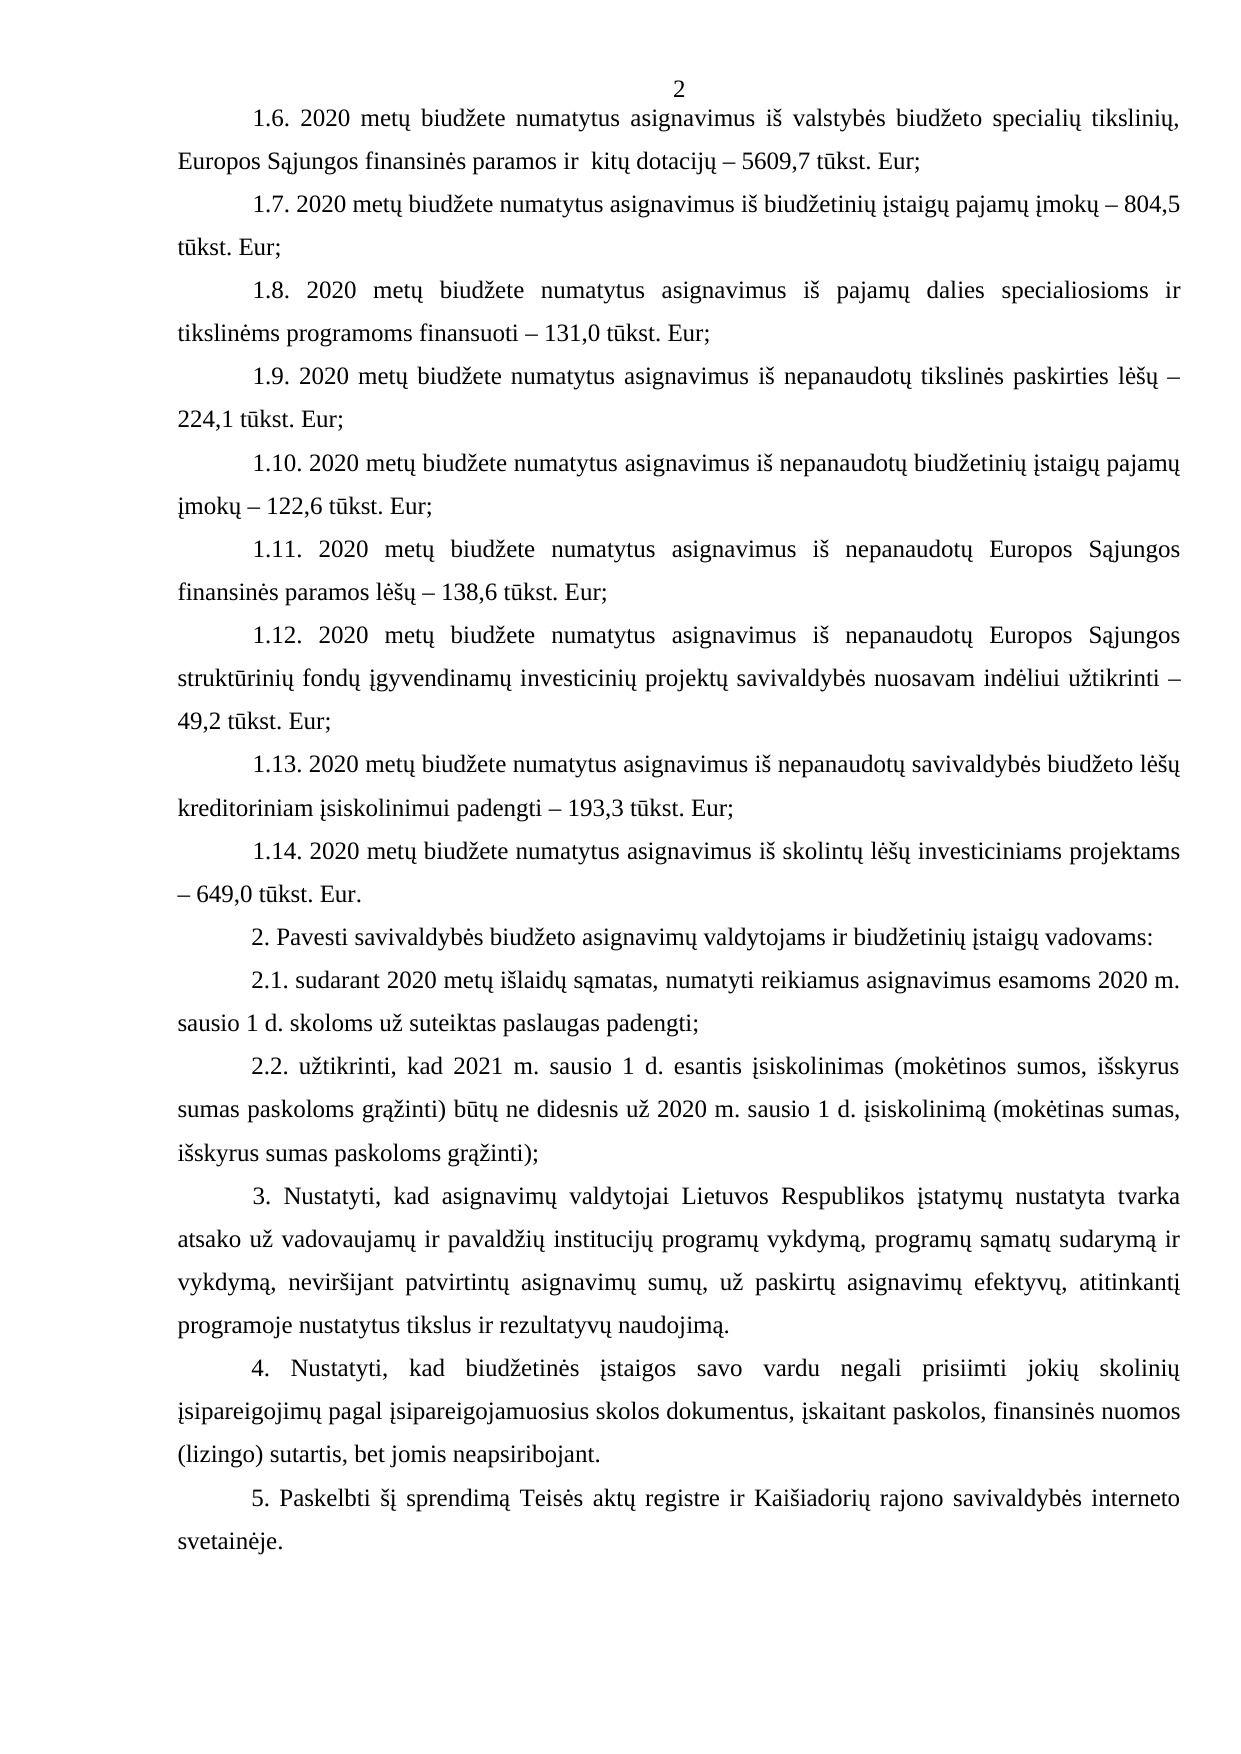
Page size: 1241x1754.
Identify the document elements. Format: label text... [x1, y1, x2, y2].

text 2. Pavesti savivaldybės biudžeto asignavimų valdytojams ir biudžetinių įstaigų vadovams: [177, 922, 1181, 951]
text 1.8. 2020 metų biudžete numatytus asignavimus iš pajamų dalies specialiosioms ir tikslinėms programoms finansuoti – 131,0 tūkst. Eur; [177, 275, 1181, 347]
text 1.9. 2020 metų biudžete numatytus asignavimus iš nepanaudotų tikslinės paskirties lėšų – 224,1 tūkst. Eur; [177, 361, 1181, 433]
text 1.10. 2020 metų biudžete numatytus asignavimus iš nepanaudotų biudžetinių įstaigų pajamų įmokų – 122,6 tūkst. Eur; [177, 448, 1181, 519]
text 2.2. užtikrinti, kad 2021 m. sausio 1 d. esantis įsiskolinimas (mokėtinos sumos, išskyrus sumas paskoloms grąžinti) būtų ne didesnis už 2020 m. sausio 1 d. įsiskolinimą (mokėtinas sumas, išskyrus sumas paskoloms grąžinti); [177, 1051, 1181, 1166]
text 4. Nustatyti, kad biudžetinės įstaigos savo vardu negali prisiimti jokių skolinių įsipareigojimų pagal įsipareigojamuosius skolos dokumentus, įskaitant paskolos, finansinės nuomos (lizingo) sutartis, bet jomis neapsiribojant. [177, 1353, 1181, 1468]
text 1.7. 2020 metų biudžete numatytus asignavimus iš biudžetinių įstaigų pajamų įmokų – 804,5 tūkst. Eur; [177, 189, 1181, 261]
text 3. Nustatyti, kad asignavimų valdytojai Lietuvos Respublikos įstatymų nustatyta tvarka atsako už vadovaujamų ir pavaldžių institucijų programų vykdymą, programų sąmatų sudarymą ir vykdymą, neviršijant patvirtintų asignavimų sumų, už paskirtų asignavimų efektyvų, atitinkantį programoje nustatytus tikslus ir rezultatyvų naudojimą. [177, 1181, 1181, 1339]
text 1.6. 2020 metų biudžete numatytus asignavimus iš valstybės biudžeto specialių tikslinių, Europos Sąjungos finansinės paramos ir kitų dotacijų – 5609,7 tūkst. Eur; [177, 103, 1181, 174]
text 1.14. 2020 metų biudžete numatytus asignavimus iš skolintų lėšų investiciniams projektams – 649,0 tūkst. Eur. [177, 836, 1181, 908]
text 2.1. sudarant 2020 metų išlaidų sąmatas, numatyti reikiamus asignavimus esamoms 2020 m. sausio 1 d. skoloms už suteiktas paslaugas padengti; [177, 965, 1181, 1037]
text 1.12. 2020 metų biudžete numatytus asignavimus iš nepanaudotų Europos Sąjungos struktūrinių fondų įgyvendinamų investicinių projektų savivaldybės nuosavam indėliui užtikrinti – 49,2 tūkst. Eur; [177, 620, 1181, 735]
text 5. Paskelbti šį sprendimą Teisės aktų registre ir Kaišiadorių rajono savivaldybės interneto svetainėje. [177, 1483, 1181, 1554]
text 1.11. 2020 metų biudžete numatytus asignavimus iš nepanaudotų Europos Sąjungos finansinės paramos lėšų – 138,6 tūkst. Eur; [177, 534, 1181, 606]
text 1.13. 2020 metų biudžete numatytus asignavimus iš nepanaudotų savivaldybės biudžeto lėšų kreditoriniam įsiskolinimui padengti – 193,3 tūkst. Eur; [177, 749, 1181, 821]
